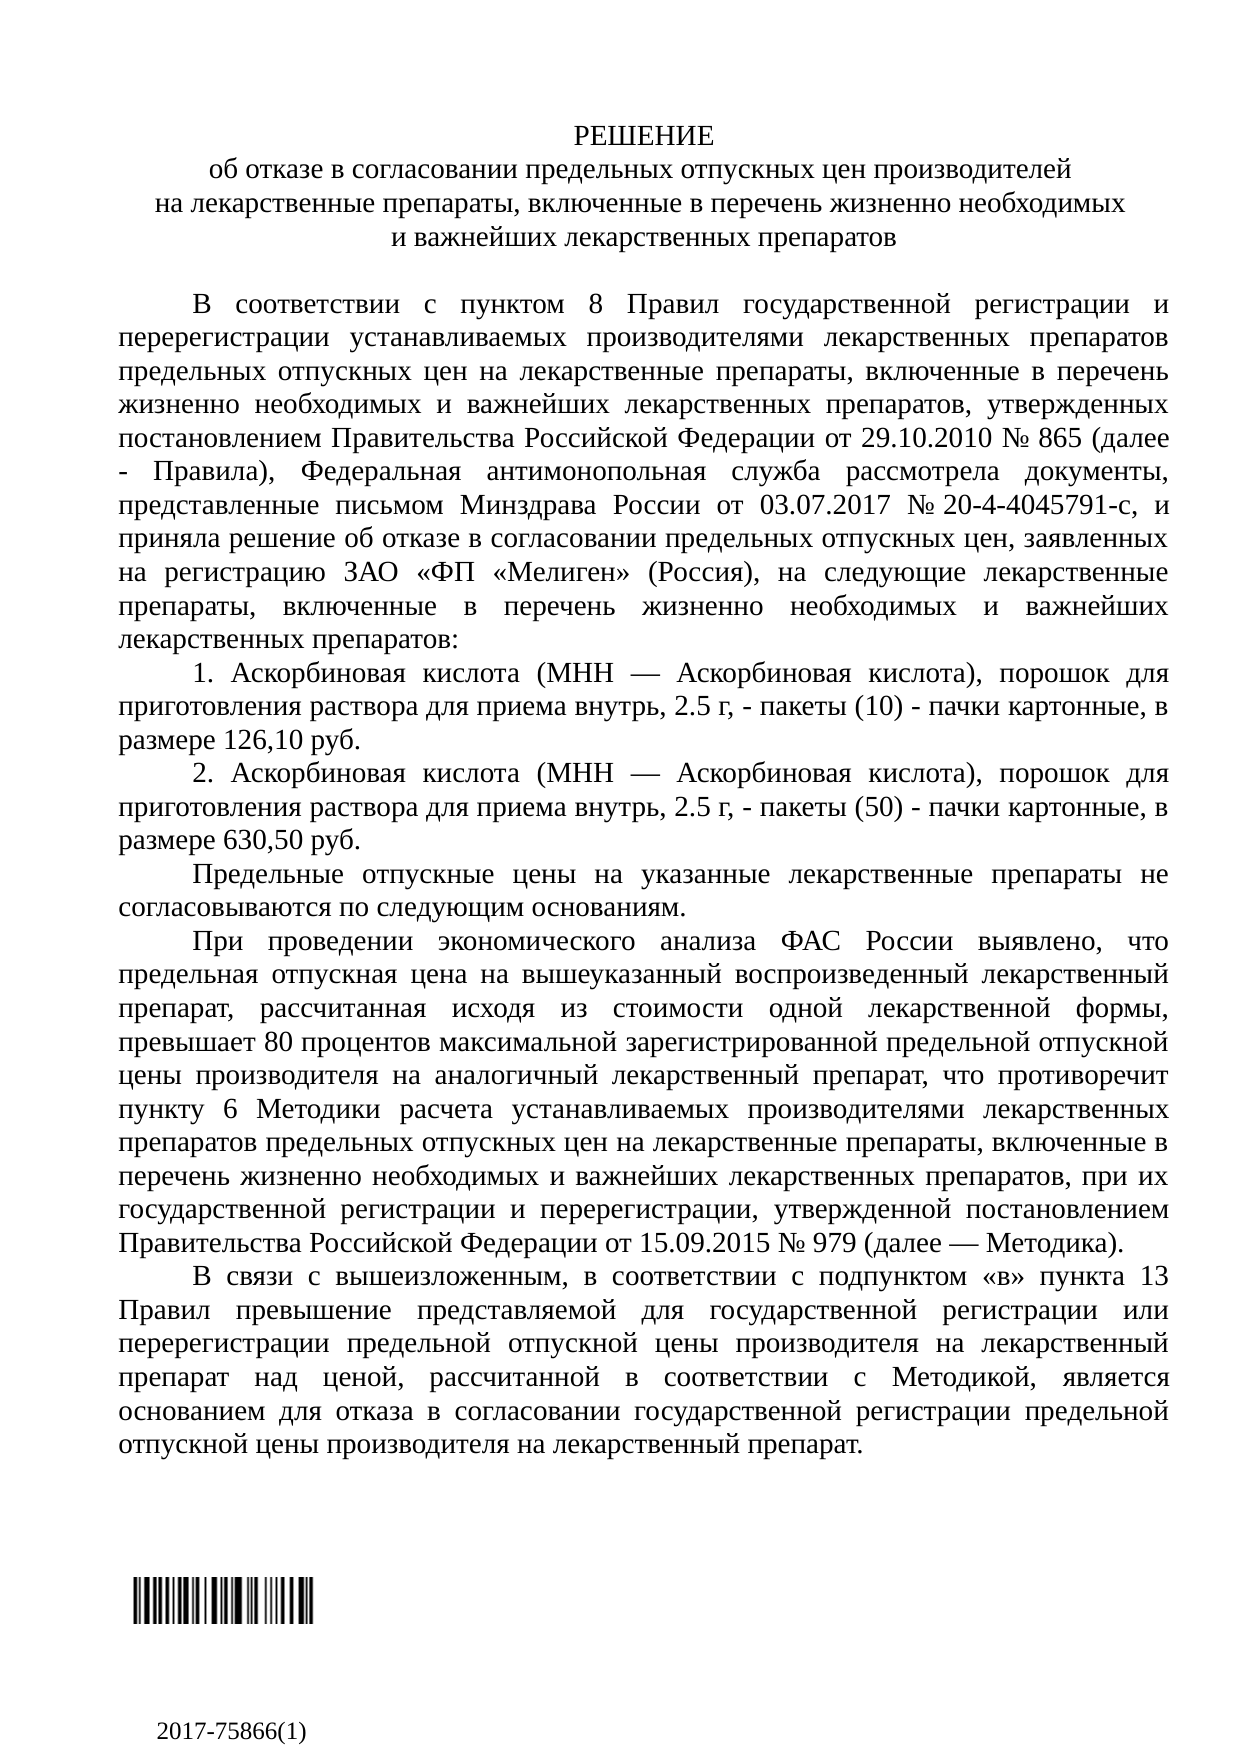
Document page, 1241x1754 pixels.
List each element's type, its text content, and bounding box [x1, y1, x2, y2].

text 1. Аскорбиновая кислота (МНН — Аскорбиновая кислота), порошок для приготовления раствора для приема внутрь, 2.5 г, - пакеты (10) - пачки картонные, в размере 126,10 руб. [118, 655, 1170, 755]
text 2. Аскорбиновая кислота (МНН — Аскорбиновая кислота), порошок для приготовления раствора для приема внутрь, 2.5 г, - пакеты (50) - пачки картонные, в размере 630,50 руб. [118, 755, 1170, 856]
text В связи с вышеизложенным, в соответствии с подпунктом «в» пункта 13 Правил превышение представляемой для государственной регистрации или перерегистрации предельной отпускной цены производителя на лекарственный препарат над ценой, рассчитанной в соответствии с Методикой, является основанием для отказа в согласовании государственной регистрации предельной отпускной цены производителя на лекарственный препарат. [118, 1258, 1170, 1460]
text В соответствии с пунктом 8 Правил государственной регистрации и перерегистрации устанавливаемых производителями лекарственных препаратов предельных отпускных цен на лекарственные препараты, включенные в перечень жизненно необходимых и важнейших лекарственных препаратов, утвержденных постановлением Правительства Российской Федерации от 29.10.2010 № 865 (далее - Правила), Федеральная антимонопольная служба рассмотрела документы, представленные письмом Минздрава России от 03.07.2017 № 20-4-4045791-с, и приняла решение об отказе в согласовании предельных отпускных цен, заявленных на регистрацию ЗАО «ФП «Мелиген» (Россия), на следующие лекарственные препараты, включенные в перечень жизненно необходимых и важнейших лекарственных препаратов: [118, 286, 1170, 655]
picture [118, 1577, 331, 1624]
text Предельные отпускные цены на указанные лекарственные препараты не согласовываются по следующим основаниям. [118, 856, 1170, 923]
text При проведении экономического анализа ФАС России выявлено, что предельная отпускная цена на вышеуказанный воспроизведенный лекарственный препарат, рассчитанная исходя из стоимости одной лекарственной формы, превышает 80 процентов максимальной зарегистрированной предельной отпускной цены производителя на аналогичный лекарственный препарат, что противоречит пункту 6 Методики расчета устанавливаемых производителями лекарственных препаратов предельных отпускных цен на лекарственные препараты, включенные в перечень жизненно необходимых и важнейших лекарственных препаратов, при их государственной регистрации и перерегистрации, утвержденной постановлением Правительства Российской Федерации от 15.09.2015 № 979 (далее — Методика). [118, 923, 1170, 1258]
text и важнейших лекарственных препаратов [118, 219, 1170, 252]
text РЕШЕНИЕ [118, 118, 1170, 152]
text на лекарственные препараты, включенные в перечень жизненно необходимых [118, 185, 1170, 219]
text об отказе в согласовании предельных отпускных цен производителей [118, 152, 1170, 185]
